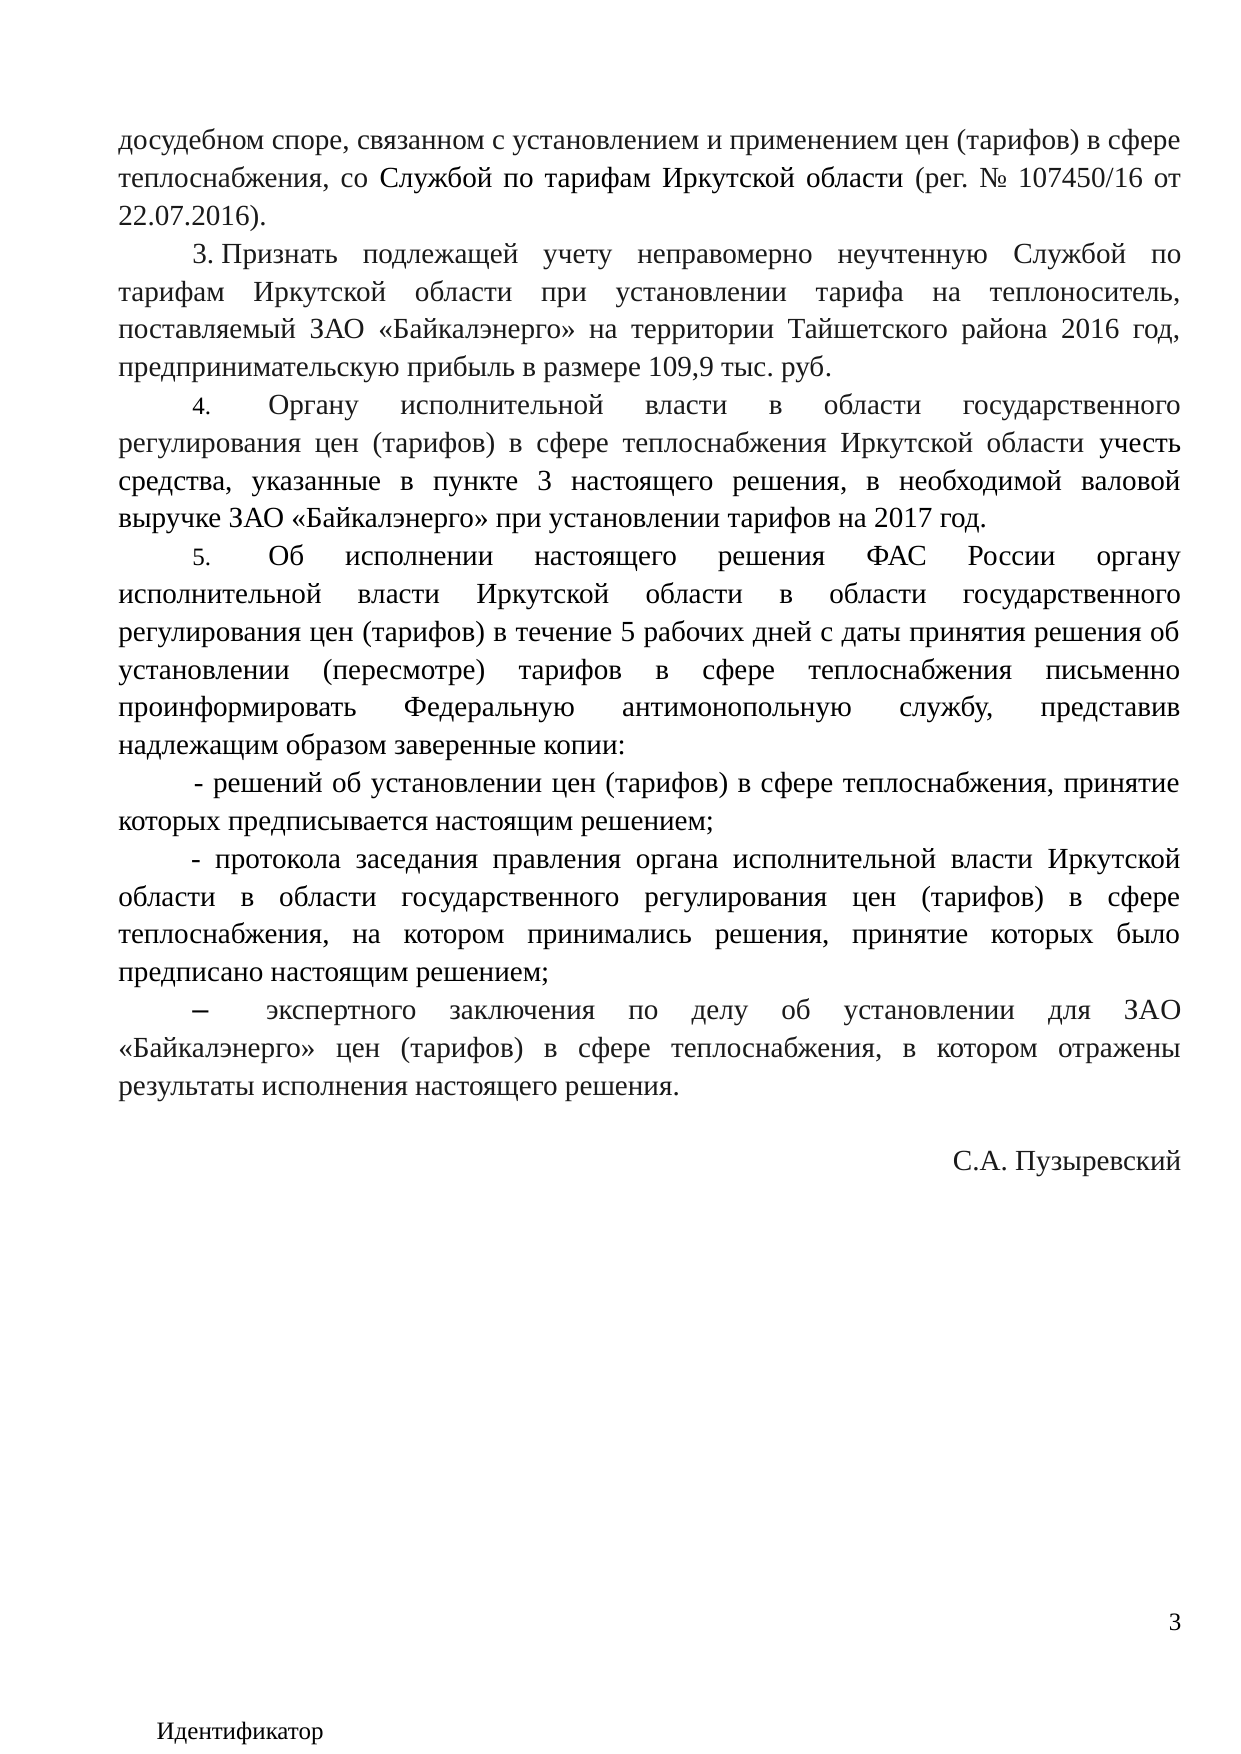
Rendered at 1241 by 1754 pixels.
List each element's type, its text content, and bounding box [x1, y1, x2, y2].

list - решений об установлении цен (тарифов) в сфере теплоснабжения, принятие которых предписывается настоящим решением; [118, 761, 1181, 837]
list - протокола заседания правления органа исполнительной власти Иркутской области в области государственного регулирования цен (тарифов) в сфере теплоснабжения, на котором принимались решения, принятие которых было предписано настоящим решением; [118, 837, 1181, 988]
list Органу исполнительной власти в области государственного регулирования цен (тарифов) в сфере теплоснабжения Иркутской области учесть средства, указанные в пункте 3 настоящего решения, в необходимой валовой выручке ЗАО «Байкалэнерго» при установлении тарифов на 2017 год. [118, 383, 1181, 534]
text досудебном споре, связанном с установлением и применением цен (тарифов) в сфере теплоснабжения, со Службой по тарифам Иркутской области (рег. № 107450/16 от 22.07.2016). [118, 118, 1181, 232]
list Об исполнении настоящего решения ФАС России органу исполнительной власти Иркутской области в области государственного регулирования цен (тарифов) в течение 5 рабочих дней с даты принятия решения об установлении (пересмотре) тарифов в сфере теплоснабжения письменно проинформировать Федеральную антимонопольную службу, представив надлежащим образом заверенные копии: [118, 534, 1181, 761]
text С.А. Пузыревский [118, 1139, 1181, 1177]
text 3. Признать подлежащей учету неправомерно неучтенную Службой по тарифам Иркутской области при установлении тарифа на теплоноситель, поставляемый ЗАО «Байкалэнерго» на территории Тайшетского района 2016 год, предпринимательскую прибыль в размере 109,9 тыс. руб. [118, 232, 1181, 383]
list экспертного заключения по делу об установлении для ЗАО «Байкалэнерго» цен (тарифов) в сфере теплоснабжения, в котором отражены результаты исполнения настоящего решения. [118, 988, 1181, 1101]
